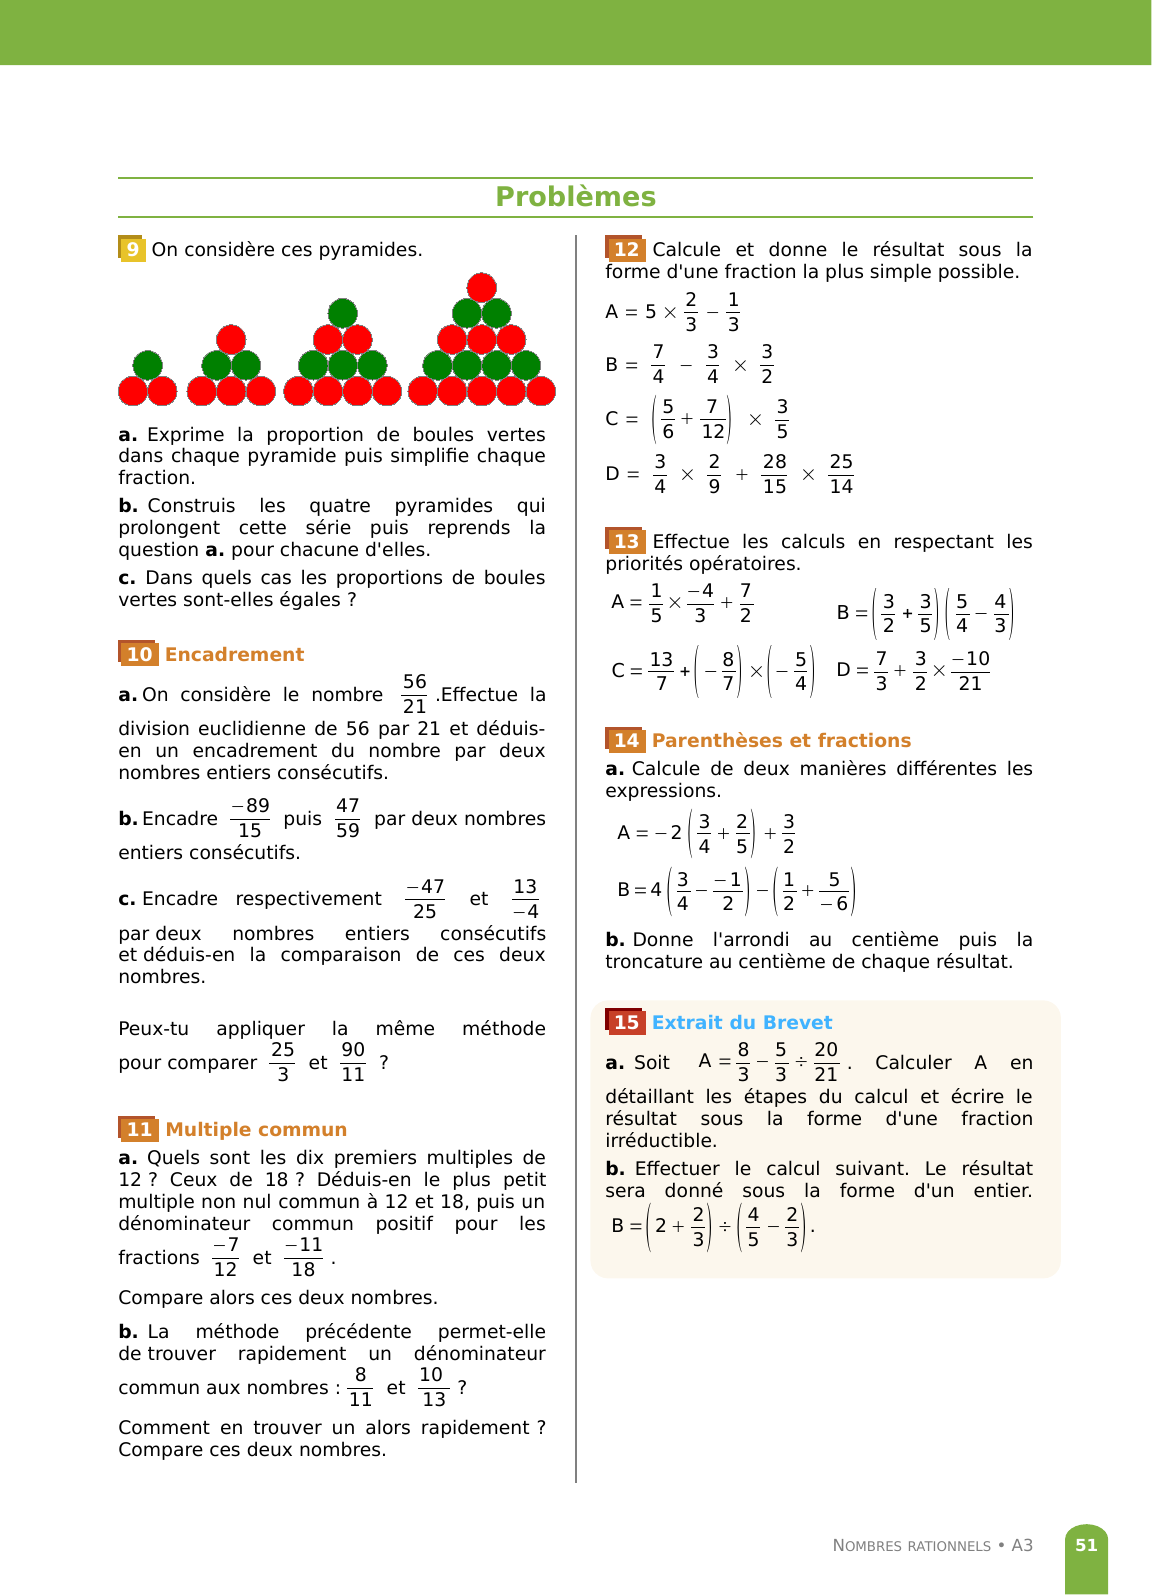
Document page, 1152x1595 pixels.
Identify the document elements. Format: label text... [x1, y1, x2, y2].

text A = 5 ×− [605, 289, 1033, 335]
table_header [493, 344, 500, 350]
text Comment en trouver un alors rapidement ? Compare ces deux nombres. [118, 1417, 546, 1461]
table_header [408, 267, 546, 385]
list Dans quels cas les proportions de boules vertes sont-elles égales ? [118, 567, 546, 611]
subtitle Encadrement [155, 640, 546, 666]
text C =× [605, 394, 1033, 445]
table_header [493, 328, 500, 335]
list Calcule de deux manières différentes les expressions. [605, 758, 1033, 802]
table_header [284, 396, 394, 412]
subtitle Calcule et donne le résultat sous la forme d'une fraction la plus simple possible. [605, 235, 1033, 283]
subtitle Multiple commun [155, 1116, 546, 1141]
table_header [493, 380, 500, 386]
table_header [478, 318, 486, 325]
list Encadre respectivement et par deux nombres entiers consécutifs et déduis-en la comparaison de ces deux nombres. [118, 876, 546, 988]
table_header [144, 380, 151, 387]
text D =×× [605, 451, 1033, 498]
table_header [339, 328, 346, 335]
subtitle Parenthèses et fractions [642, 727, 1033, 752]
table_header [270, 267, 284, 412]
table_header [339, 380, 346, 386]
list Exprime la proportion de boules vertes dans chaque pyramide puis simplifie chaque fraction. [118, 424, 546, 489]
table_header [213, 380, 220, 387]
table_header [434, 380, 441, 387]
table_header [463, 328, 471, 334]
table_header [369, 380, 376, 386]
text Problèmes [118, 179, 1033, 216]
subtitle Effectue les calculs en respectant les priorités opératoires. [605, 527, 1033, 574]
list On considère le nombre .Effectue la division euclidienne de 56 par 21 et déduis-en un encadrement du nombre par deux nombres entiers consécutifs. [118, 672, 546, 784]
table_header [354, 354, 361, 361]
table_header [478, 354, 486, 360]
table_header [508, 354, 515, 360]
table_header [408, 396, 546, 412]
table_header [187, 396, 270, 412]
list La méthode précédente permet-elle de trouver rapidement un dénominateur commun aux nombres : et ? [118, 1321, 546, 1411]
text B =−× [605, 341, 1033, 388]
table_header [118, 396, 173, 412]
table_header [394, 267, 408, 412]
subtitle Peux-tu appliquer la même méthode pour comparer et ? [118, 1018, 546, 1086]
table_header [173, 267, 187, 412]
text Compare alors ces deux nombres. [118, 1287, 546, 1309]
list Encadre puis par deux nombres entiers consécutifs. [118, 796, 546, 864]
subtitle On considère ces pyramides. [142, 235, 546, 261]
table_header [449, 354, 456, 360]
table_header [284, 267, 394, 385]
list Donne l'arrondi au centième puis la troncature au centième de chaque résultat. [605, 929, 1033, 973]
list Construis les quatre pyramides qui prolongent cette série puis reprends la question a. pour chacune d'elles. [118, 495, 546, 561]
table_header [187, 267, 270, 386]
table_header [354, 369, 361, 376]
table_header [118, 267, 173, 386]
list Quels sont les dix premiers multiples de 12 ? Ceux de 18 ? Déduis-en le plus petit multiple non nul commun à 12 et 18, puis un dénominateur commun positif pour les fractions et . [118, 1147, 546, 1281]
